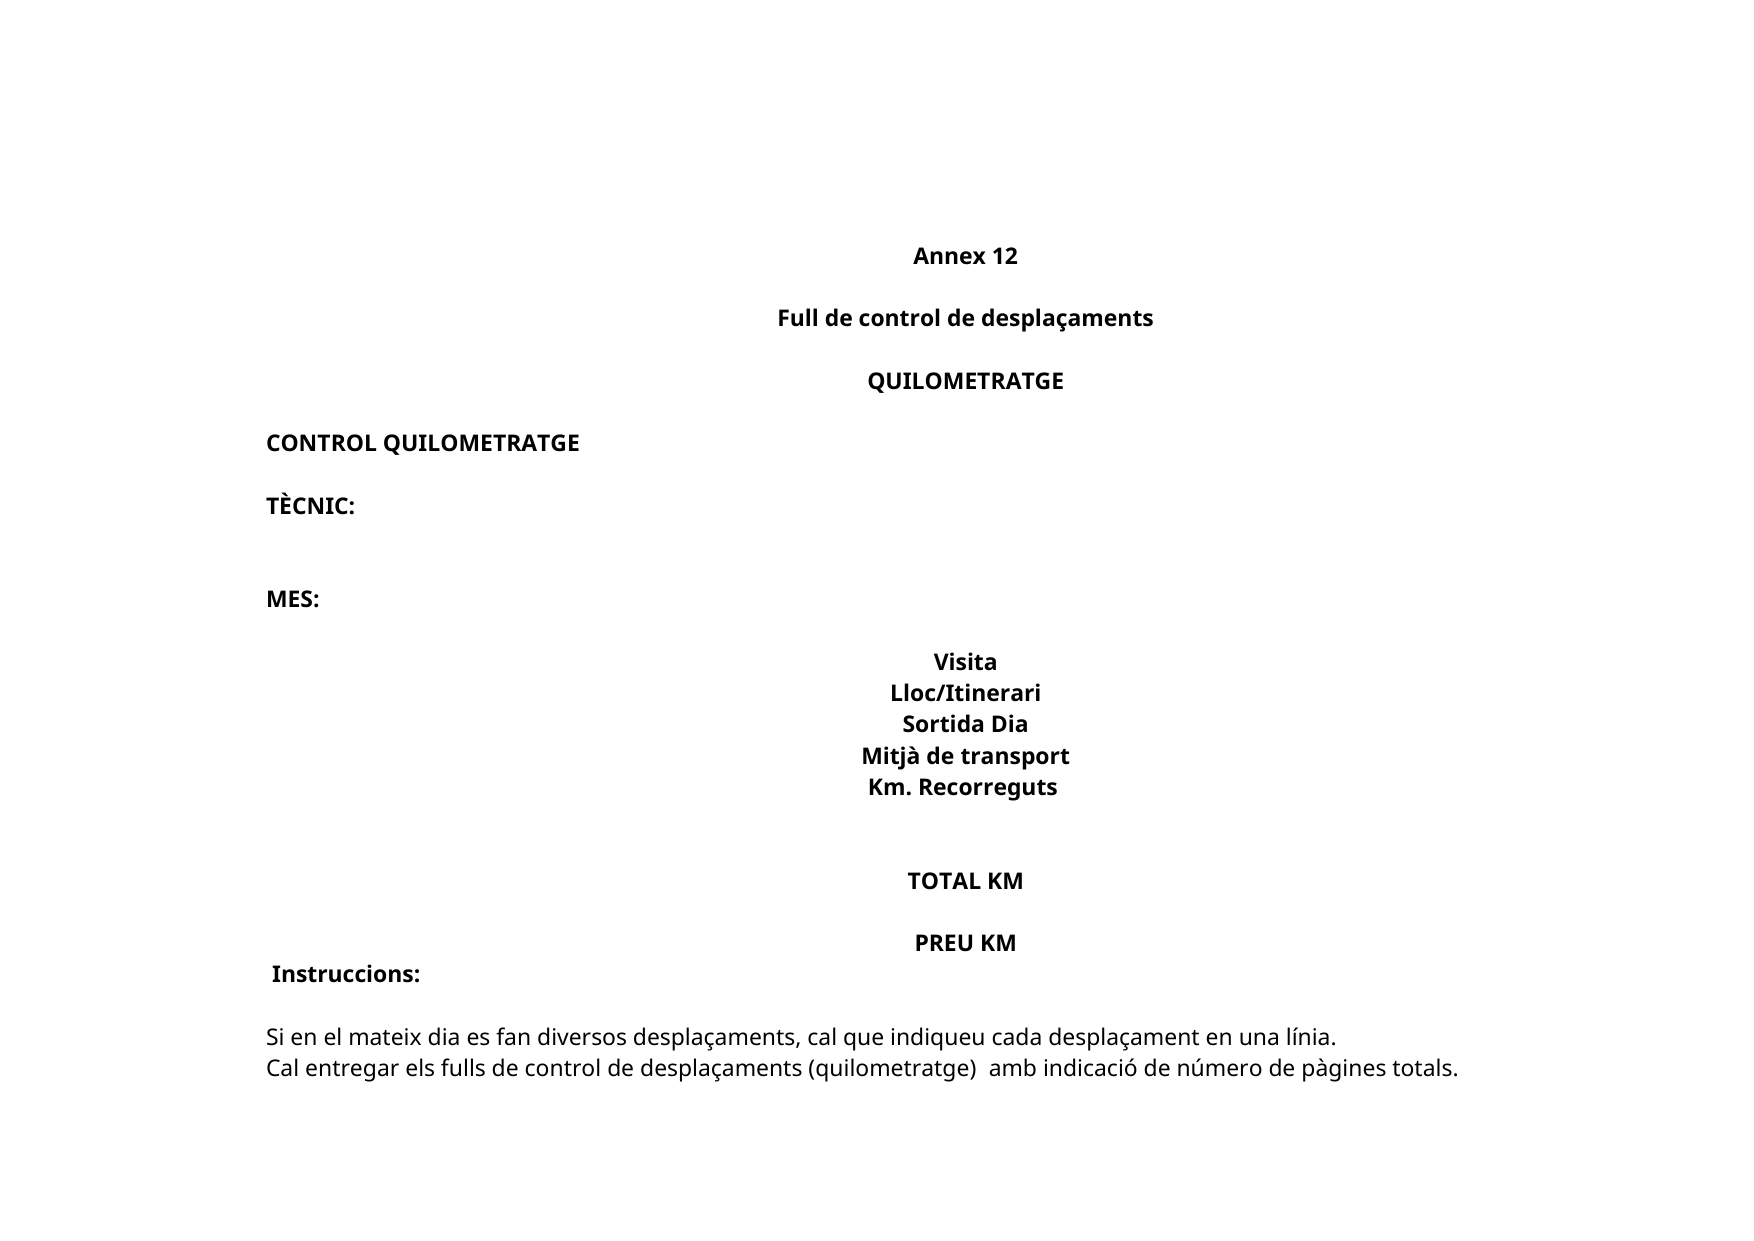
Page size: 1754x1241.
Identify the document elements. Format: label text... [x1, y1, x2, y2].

text QUILOMETRATGE [266, 365, 1665, 396]
text TOTAL KM [266, 865, 1665, 896]
text TÈCNIC: [266, 490, 1665, 521]
text Visita [266, 646, 1665, 677]
text Mitjà de transport [266, 740, 1665, 771]
text MES: [266, 583, 1665, 615]
text Cal entregar els fulls de control de desplaçaments (quilometratge) amb indicació de número de pàgines totals. [266, 1052, 1665, 1083]
text CONTROL QUILOMETRATGE [266, 427, 1665, 458]
text Km. Recorreguts [266, 771, 1665, 802]
text Annex 12 [266, 240, 1665, 271]
text Instruccions: [266, 958, 1665, 990]
text Si en el mateix dia es fan diversos desplaçaments, cal que indiqueu cada desplaçament en una línia. [266, 1021, 1665, 1052]
text PREU KM [266, 927, 1665, 958]
text Lloc/Itinerari [266, 677, 1665, 708]
text Sortida Dia [266, 708, 1665, 740]
text Full de control de desplaçaments [266, 302, 1665, 333]
